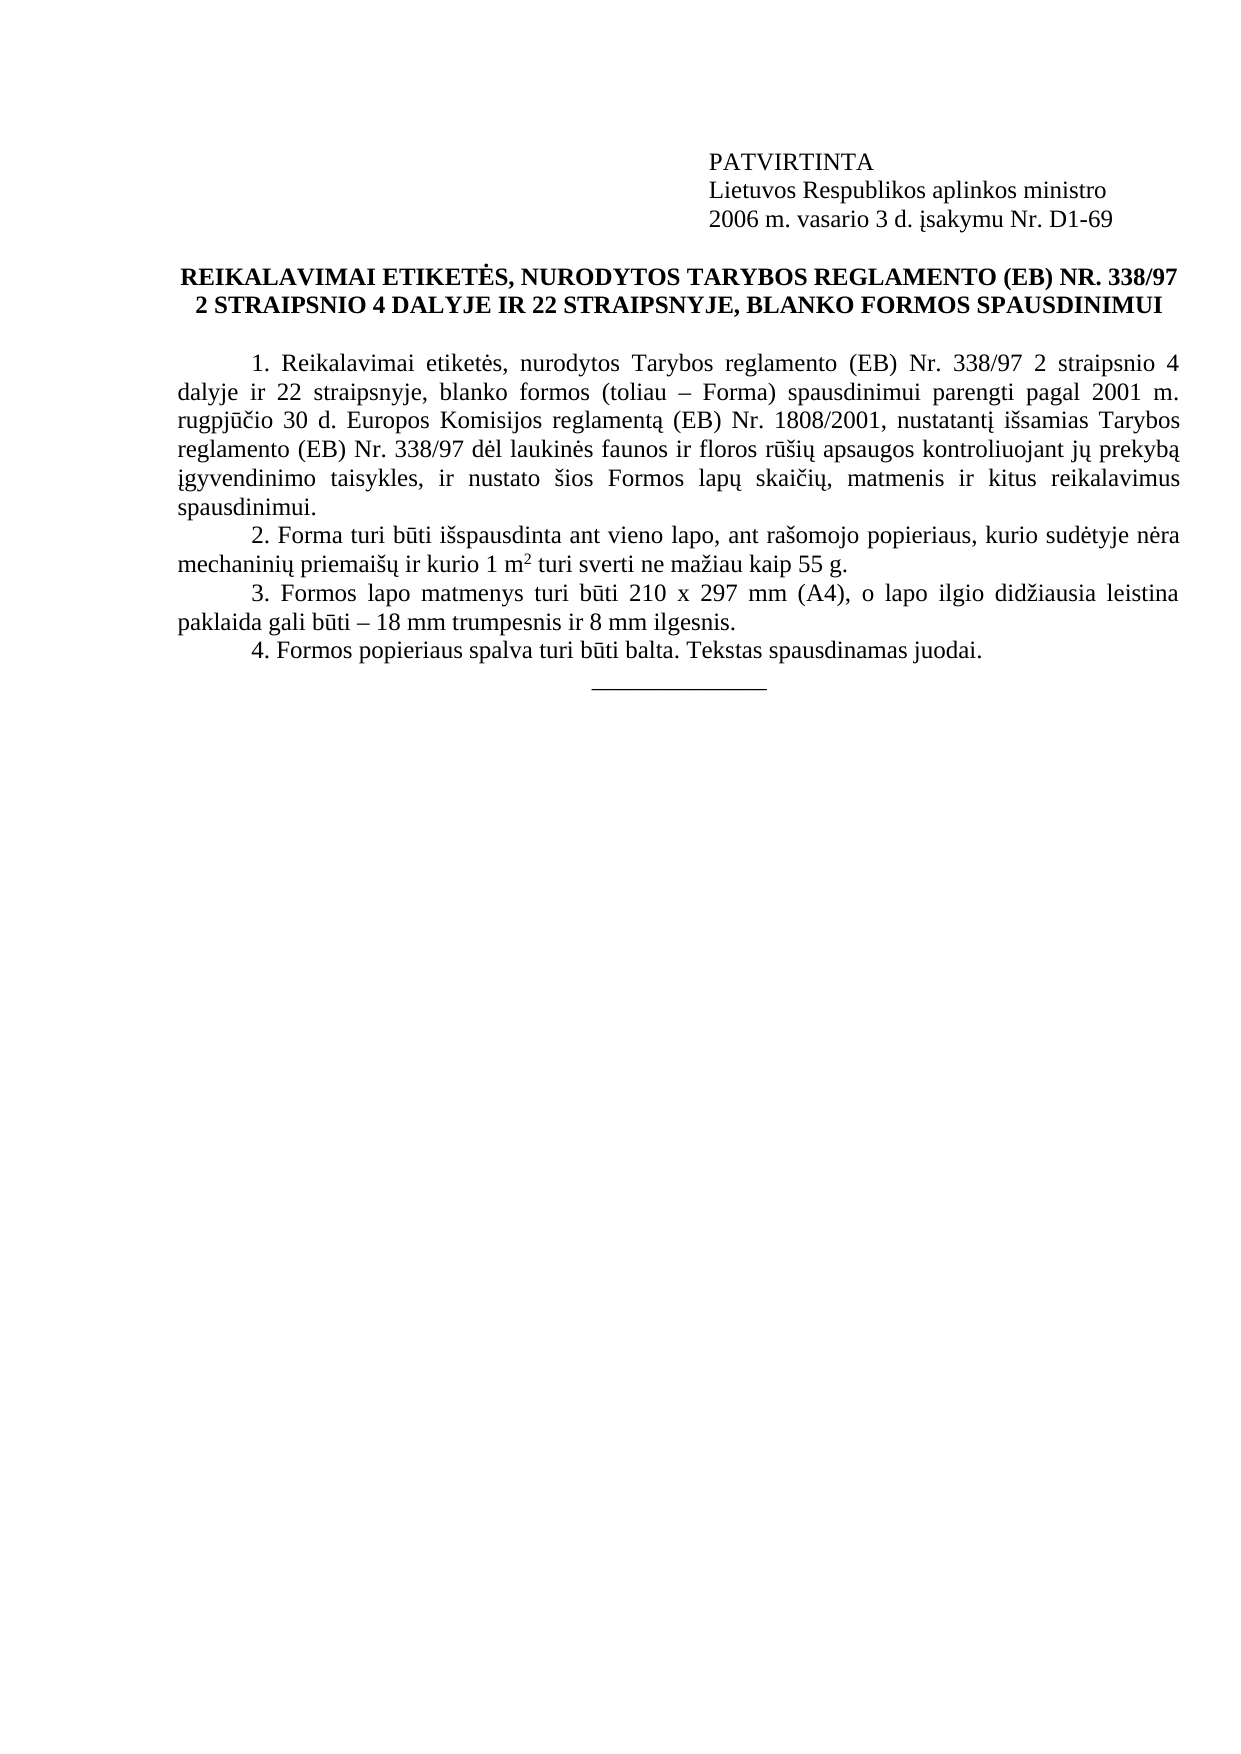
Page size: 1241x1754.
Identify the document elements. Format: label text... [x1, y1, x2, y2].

text 2. Forma turi būti išspausdinta ant vieno lapo, ant rašomojo popieriaus, kurio sudėtyje nėra mechaninių priemaišų ir kurio 1 m2 turi sverti ne mažiau kaip 55 g. [177, 521, 1181, 578]
text PATVIRTINTA [177, 147, 1181, 176]
text 1. Reikalavimai etiketės, nurodytos Tarybos reglamento (EB) Nr. 338/97 2 straipsnio 4 dalyje ir 22 straipsnyje, blanko formos (toliau – Forma) spausdinimui parengti pagal 2001 m. rugpjūčio 30 d. Europos Komisijos reglamentą (EB) Nr. 1808/2001, nustatantį išsamias Tarybos reglamento (EB) Nr. 338/97 dėl laukinės faunos ir floros rūšių apsaugos kontroliuojant jų prekybą įgyvendinimo taisykles, ir nustato šios Formos lapų skaičių, matmenis ir kitus reikalavimus spausdinimui. [177, 348, 1181, 521]
text 2006 m. vasario 3 d. įsakymu Nr. D1-69 [177, 204, 1181, 233]
text ______________ [177, 664, 1181, 693]
text 4. Formos popieriaus spalva turi būti balta. Tekstas spausdinamas juodai. [177, 636, 1181, 664]
text Lietuvos Respublikos aplinkos ministro [177, 176, 1181, 204]
text 3. Formos lapo matmenys turi būti 210 x 297 mm (A4), o lapo ilgio didžiausia leistina paklaida gali būti – 18 mm trumpesnis ir 8 mm ilgesnis. [177, 578, 1181, 636]
text REIKALAVIMAI ETIKETĖS, NURODYTOS TARYBOS REGLAMENTO (EB) NR. 338/97 2 STRAIPSNIO 4 DALYJE IR 22 STRAIPSNYJE, BLANKO FORMOS SPAUSDINIMUI [177, 262, 1181, 319]
